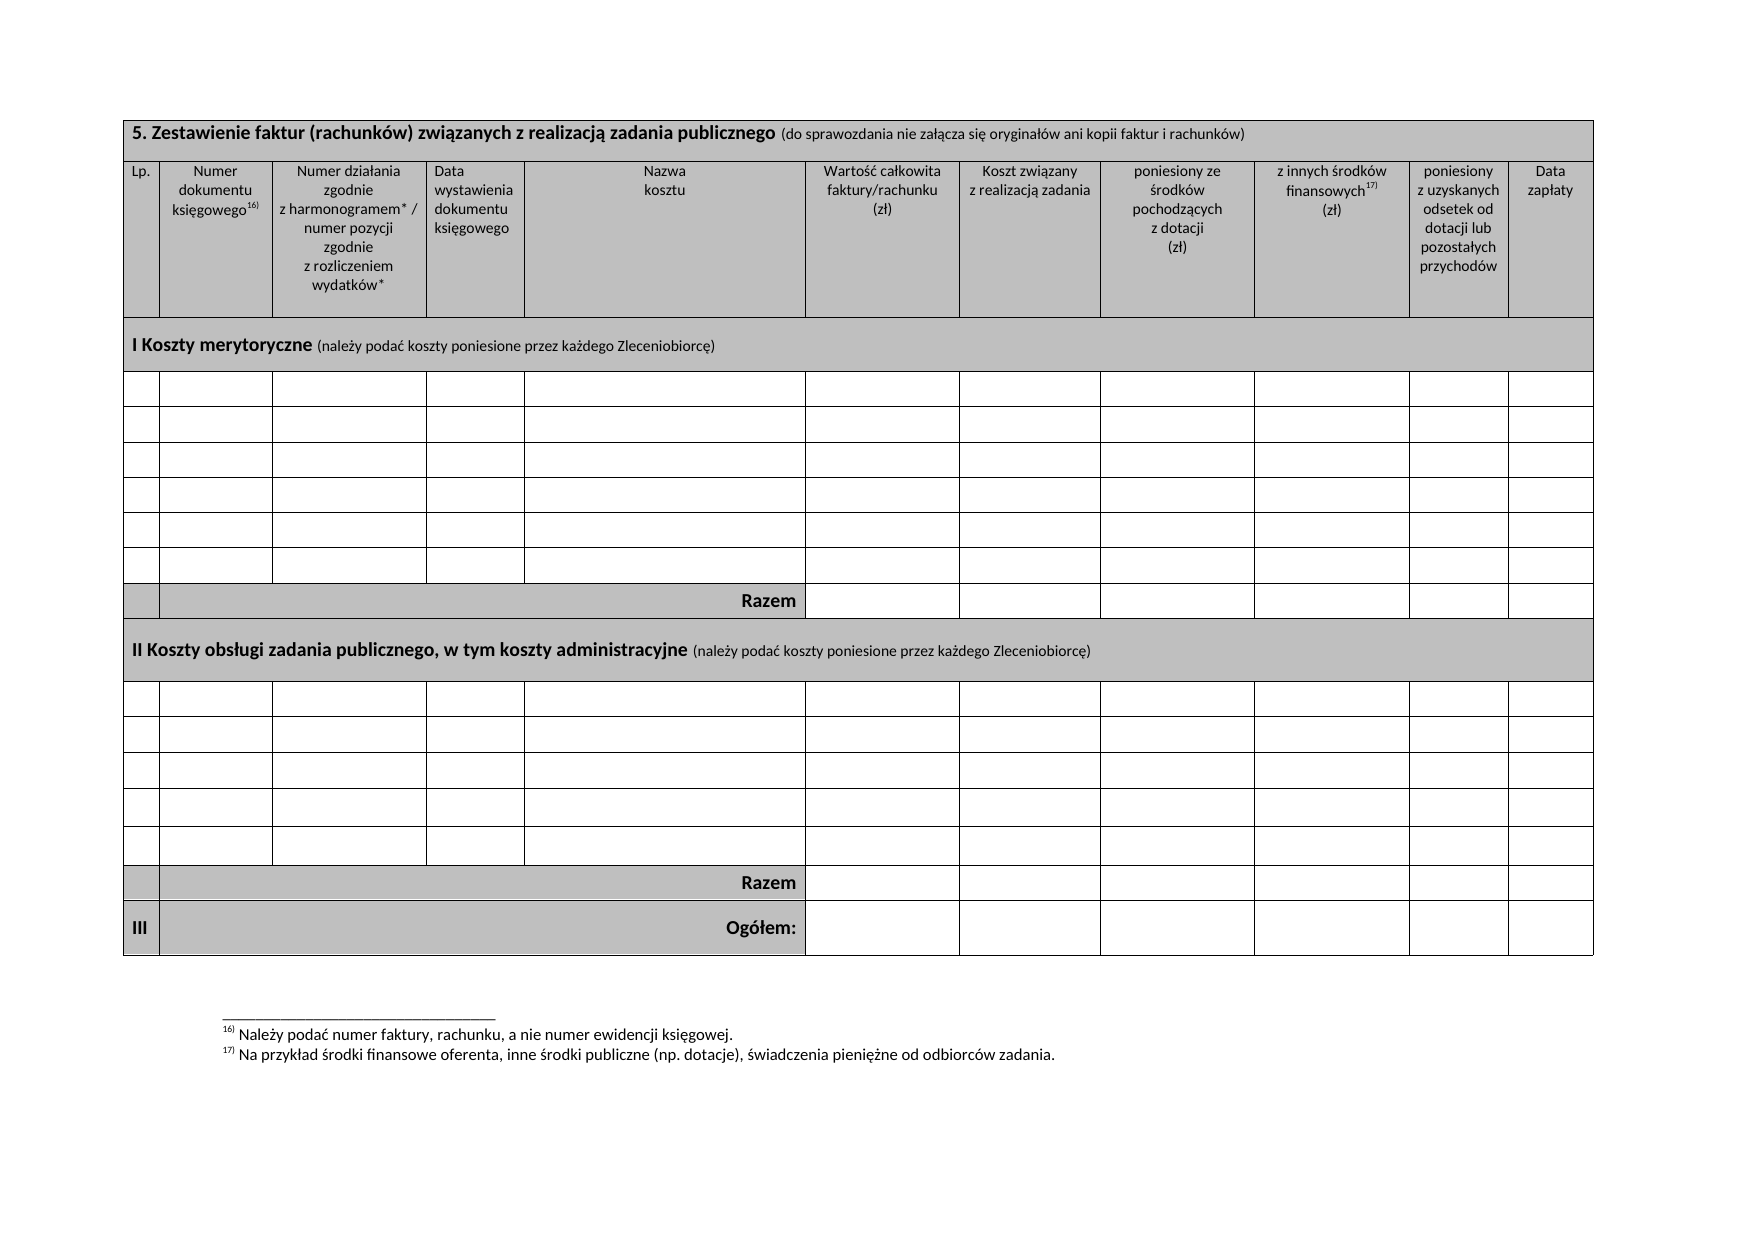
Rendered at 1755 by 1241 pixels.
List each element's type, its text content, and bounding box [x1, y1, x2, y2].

table_cell [273, 827, 426, 864]
table_cell Nazwa kosztu [525, 162, 805, 317]
table_cell [124, 789, 159, 826]
table_cell [124, 682, 159, 716]
table_cell [1410, 753, 1508, 788]
table_cell [160, 407, 272, 442]
table_cell poniesiony ze środków pochodzących z dotacji (zł) [1101, 162, 1254, 317]
table_cell [124, 753, 159, 788]
table_cell [1101, 789, 1254, 826]
table_cell Ogółem: [160, 901, 805, 954]
table_cell [960, 443, 1100, 477]
table_cell [273, 717, 426, 752]
table_cell [1509, 866, 1593, 899]
table_cell [427, 682, 524, 716]
table_cell [1255, 548, 1409, 583]
table_cell [960, 513, 1100, 547]
table_cell Razem [160, 866, 805, 899]
table_cell [1101, 866, 1254, 899]
table_cell [1509, 827, 1593, 864]
table_cell Lp. [124, 162, 159, 317]
table_cell [525, 682, 805, 716]
table_cell [1410, 372, 1508, 406]
table_cell [160, 548, 272, 583]
table_cell [124, 513, 159, 547]
table_cell [960, 372, 1100, 406]
table_cell [806, 584, 959, 618]
table_cell [1101, 372, 1254, 406]
table_cell [960, 407, 1100, 442]
table_cell [124, 548, 159, 583]
table_cell [525, 827, 805, 864]
table_header 5. Zestawienie faktur (rachunków) związanych z realizacją zadania publicznego (do sprawozdania nie załącza się oryginałów ani kopii faktur i rachunków) [124, 121, 1593, 161]
table_cell [1509, 901, 1593, 954]
table_cell [1255, 372, 1409, 406]
table_cell [806, 372, 959, 406]
table_cell [124, 372, 159, 406]
table_cell [1509, 443, 1593, 477]
table_cell [1101, 513, 1254, 547]
table_cell [806, 717, 959, 752]
table_cell [1255, 866, 1409, 899]
table_cell [525, 478, 805, 512]
table_cell [960, 753, 1100, 788]
table_cell [427, 513, 524, 547]
table_cell [1509, 478, 1593, 512]
table_cell [160, 372, 272, 406]
table_cell [1410, 443, 1508, 477]
table_cell [427, 443, 524, 477]
table_cell Numer dokumentu księgowego16) [160, 162, 272, 317]
table_cell [806, 866, 959, 899]
table_cell [1255, 717, 1409, 752]
table_cell [806, 513, 959, 547]
table_cell z innych środków finansowych17) (zł) [1255, 162, 1409, 317]
table_cell [160, 717, 272, 752]
table_cell [1410, 548, 1508, 583]
table_cell [427, 753, 524, 788]
table_cell [1410, 901, 1508, 954]
table_cell [273, 372, 426, 406]
table_cell [1410, 717, 1508, 752]
table_cell [960, 717, 1100, 752]
table_cell [525, 513, 805, 547]
table_cell [160, 443, 272, 477]
table_cell [124, 584, 159, 618]
table_cell [273, 478, 426, 512]
table_cell [1101, 753, 1254, 788]
table_cell [160, 789, 272, 826]
table_cell Numer działania zgodnie z harmonogramem* / numer pozycji zgodnie z rozliczeniem wydatków* [273, 162, 426, 317]
table_cell [1255, 478, 1409, 512]
table_cell [1255, 682, 1409, 716]
table_cell _________________________________ 16) Należy podać numer faktury, rachunku, a nie numer ewidencji księgowej. 17) Na przykład środki finansowe oferenta, inne środki publiczne (np. dotacje), świadczenia pieniężne od odbiorców zadania. [123, 956, 1593, 1065]
table_cell I Koszty merytoryczne (należy podać koszty poniesione przez każdego Zleceniobiorcę) [124, 318, 1593, 371]
table_cell [806, 827, 959, 864]
table_cell Razem [160, 584, 805, 618]
table_cell [525, 372, 805, 406]
table_cell [525, 443, 805, 477]
table_cell [1509, 372, 1593, 406]
table_cell [525, 548, 805, 583]
table_cell [1101, 717, 1254, 752]
table_cell [1255, 901, 1409, 954]
table_cell [1410, 682, 1508, 716]
table_cell [427, 407, 524, 442]
table_cell Data zapłaty [1509, 162, 1593, 317]
table_cell [124, 866, 159, 899]
table_cell [1255, 753, 1409, 788]
table_cell [1410, 866, 1508, 899]
table_cell [427, 789, 524, 826]
table_cell [1410, 827, 1508, 864]
table_cell [525, 407, 805, 442]
table_cell [960, 584, 1100, 618]
table_cell [1255, 789, 1409, 826]
table_cell [124, 478, 159, 512]
table_cell Data wystawienia dokumentu księgowego [427, 162, 524, 317]
table_cell [960, 827, 1100, 864]
table_cell [960, 901, 1100, 954]
table_cell [1509, 584, 1593, 618]
table_cell [427, 372, 524, 406]
table_cell [1410, 584, 1508, 618]
table_cell [1255, 827, 1409, 864]
table_cell [273, 443, 426, 477]
table_cell [806, 407, 959, 442]
table_cell [1101, 548, 1254, 583]
table_cell [273, 548, 426, 583]
table_cell [160, 827, 272, 864]
table_cell [1509, 548, 1593, 583]
table_cell [273, 753, 426, 788]
table_cell [160, 753, 272, 788]
table_cell [124, 827, 159, 864]
table_cell [960, 548, 1100, 583]
table_cell [1509, 717, 1593, 752]
table_cell [1509, 789, 1593, 826]
table_cell [1509, 513, 1593, 547]
table_cell [525, 717, 805, 752]
table_cell [273, 407, 426, 442]
table_cell [806, 478, 959, 512]
table_cell [1509, 753, 1593, 788]
table_cell [1101, 682, 1254, 716]
table_cell [1509, 407, 1593, 442]
table_cell [1410, 513, 1508, 547]
table_cell [806, 548, 959, 583]
table_cell [525, 789, 805, 826]
table_cell [1410, 478, 1508, 512]
table_cell Koszt związany z realizacją zadania [960, 162, 1100, 317]
table_cell [806, 753, 959, 788]
table_cell [1255, 443, 1409, 477]
table_cell [1410, 789, 1508, 826]
table_cell [273, 513, 426, 547]
table_cell [1255, 584, 1409, 618]
table_cell [1509, 682, 1593, 716]
table_cell [1101, 584, 1254, 618]
table_cell [960, 682, 1100, 716]
table_cell [427, 548, 524, 583]
table_cell [1410, 407, 1508, 442]
table_cell III [124, 901, 159, 954]
table_cell [960, 789, 1100, 826]
table_cell poniesiony z uzyskanych odsetek od dotacji lub pozostałych przychodów [1410, 162, 1508, 317]
table_cell [1101, 827, 1254, 864]
table_cell [960, 478, 1100, 512]
table_cell [124, 443, 159, 477]
table_cell [273, 789, 426, 826]
table_cell [124, 407, 159, 442]
table_cell [1101, 443, 1254, 477]
table_cell [1101, 407, 1254, 442]
table_cell [427, 478, 524, 512]
table_cell [960, 866, 1100, 899]
table_cell [273, 682, 426, 716]
table_cell [427, 717, 524, 752]
table_cell [160, 478, 272, 512]
table_cell [427, 827, 524, 864]
table_cell [160, 513, 272, 547]
table_cell [806, 789, 959, 826]
table_cell Wartość całkowita faktury/rachunku (zł) [806, 162, 959, 317]
table_cell II Koszty obsługi zadania publicznego, w tym koszty administracyjne (należy podać koszty poniesione przez każdego Zleceniobiorcę) [124, 619, 1593, 681]
table_cell [806, 443, 959, 477]
table_cell [1101, 478, 1254, 512]
table_cell [806, 901, 959, 954]
table_cell [1101, 901, 1254, 954]
table_cell [160, 682, 272, 716]
table_cell [806, 682, 959, 716]
table_cell [1255, 513, 1409, 547]
table_cell [1255, 407, 1409, 442]
table_cell [124, 717, 159, 752]
table_cell [525, 753, 805, 788]
